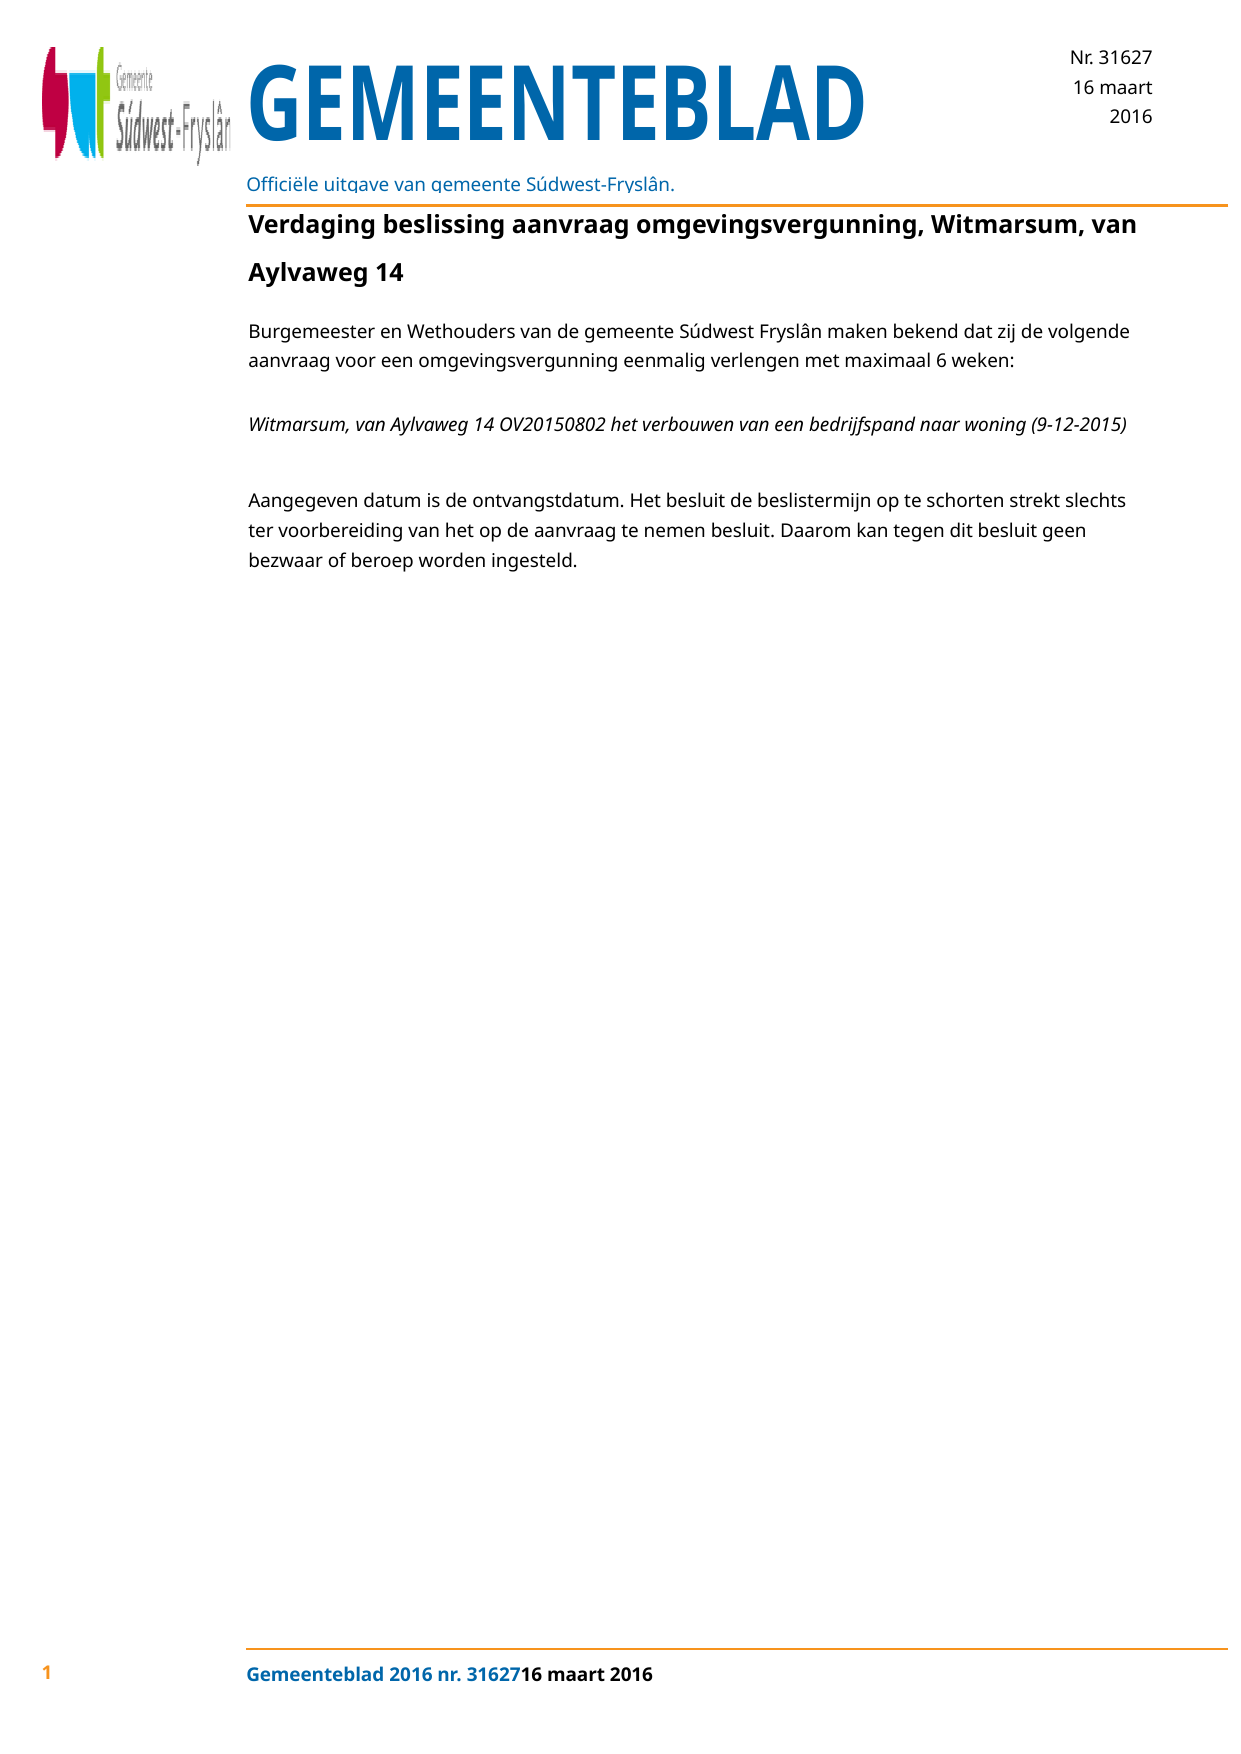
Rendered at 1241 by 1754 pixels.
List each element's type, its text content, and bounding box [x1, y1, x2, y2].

text Verdaging beslissing aanvraag omgevingsvergunning, Witmarsum, van Aylvaweg 14 [248, 207, 1152, 288]
text Burgemeester en Wethouders van de gemeente Súdwest Fryslân maken bekend dat zij de volgende aanvraag voor een omgevingsvergunning eenmalig verlengen met maximaal 6 weken: [248, 318, 1152, 373]
text Witmarsum, van Aylvaweg 14 OV20150802 het verbouwen van een bedrijfspand naar woning (9-12-2015) [248, 411, 1152, 437]
text Aangegeven datum is de ontvangstdatum. Het besluit de beslistermijn op te schorten strekt slechts ter voorbereiding van het op de aanvraag te nemen besluit. Daarom kan tegen dit besluit geen bezwaar of beroep worden ingesteld. [248, 488, 1152, 572]
picture [41, 47, 231, 172]
